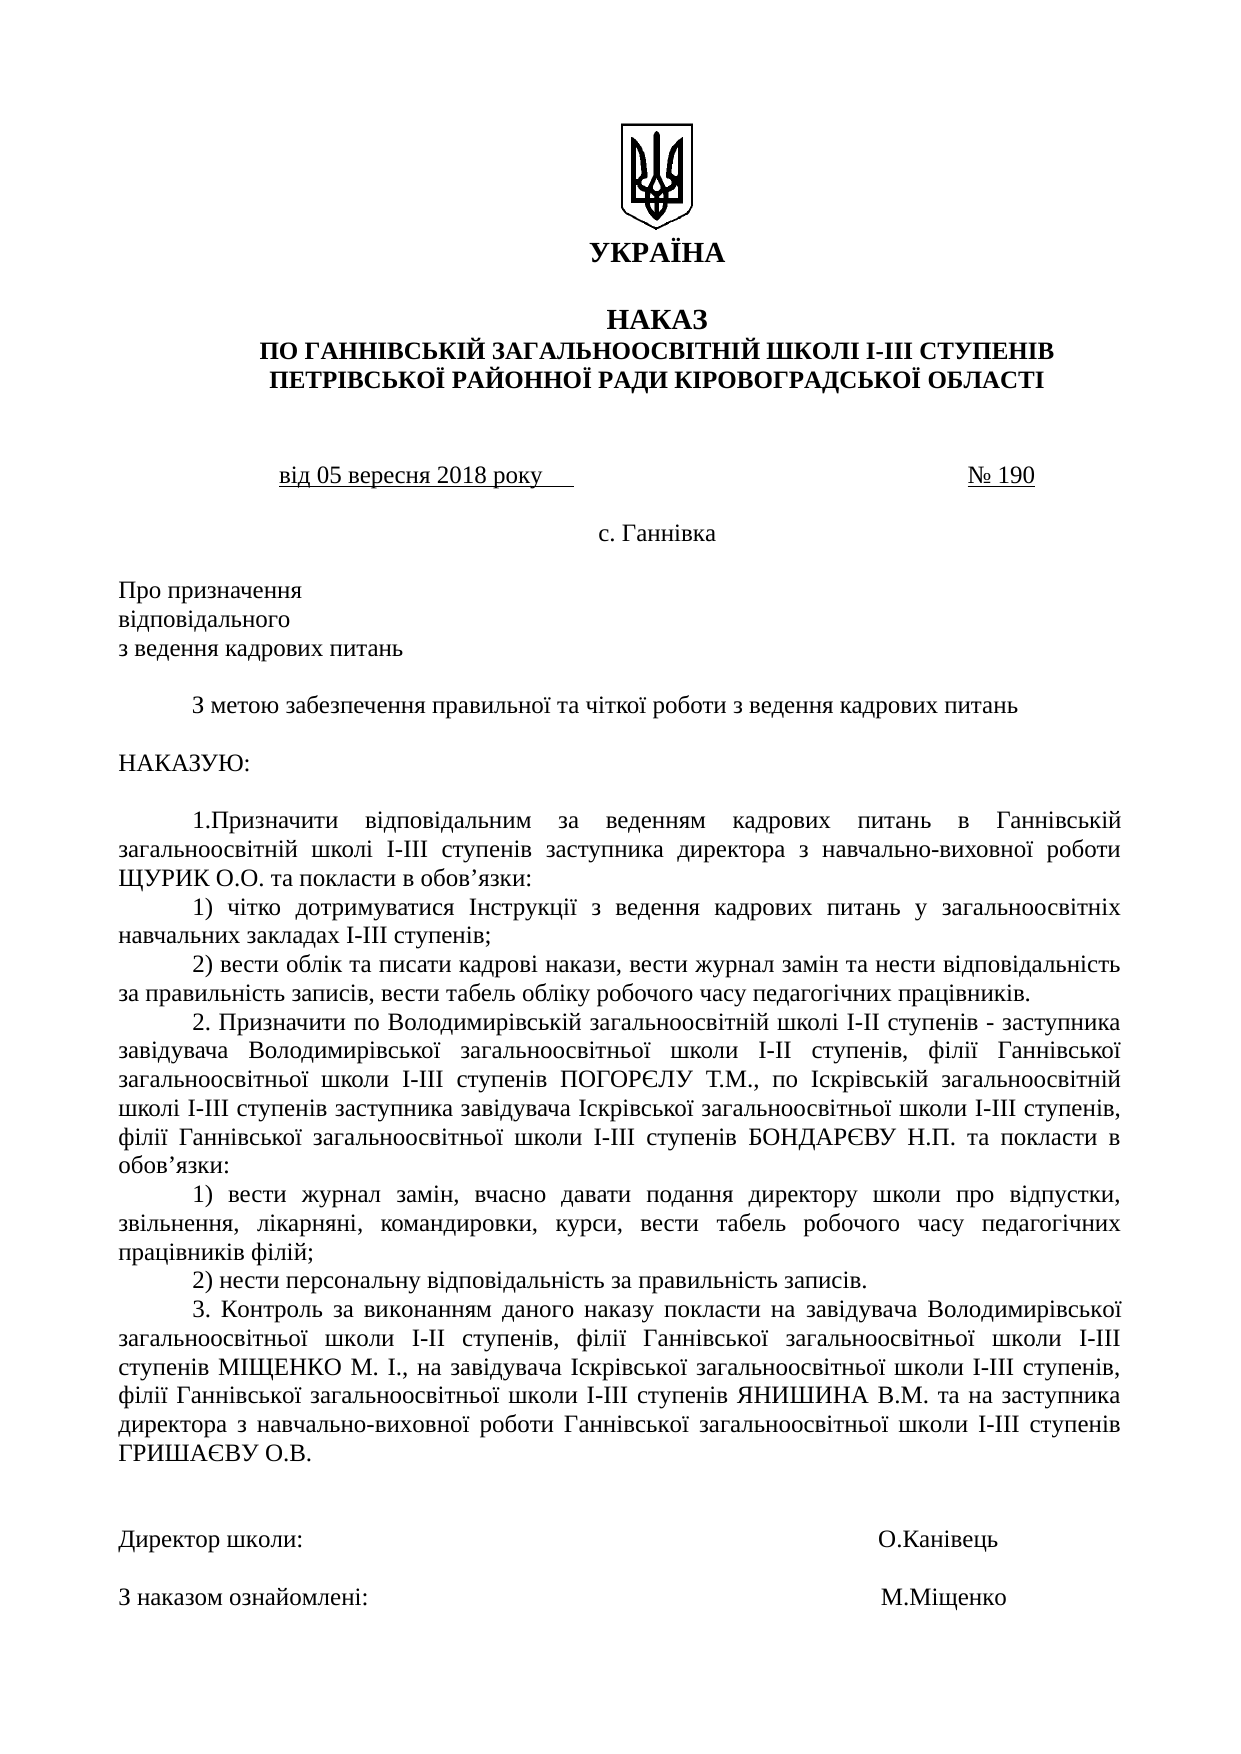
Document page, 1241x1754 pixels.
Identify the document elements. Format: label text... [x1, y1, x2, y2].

text 1) чітко дотримуватися Інструкції з ведення кадрових питань у загальноосвітніх навчальних закладах І-ІІІ ступенів; [118, 892, 1122, 949]
text Директор школи: О.Канівець [118, 1524, 1122, 1553]
text З наказом ознайомлені: М.Міщенко [118, 1582, 1122, 1611]
text 1) вести журнал замін, вчасно давати подання директору школи про відпустки, звільнення, лікарняні, командировки, курси, вести табель робочого часу педагогічних працівників філій; [118, 1179, 1122, 1266]
text УКРАЇНА [118, 235, 1122, 269]
text ПО ГАННІВСЬКІЙ ЗАГАЛЬНООСВІТНІЙ ШКОЛІ І-ІІІ СТУПЕНІВ [118, 336, 1122, 365]
text 2) вести облік та писати кадрові накази, вести журнал замін та нести відповідальність за правильність записів, вести табель обліку робочого часу педагогічних працівників. [118, 949, 1122, 1007]
text з ведення кадрових питань [118, 633, 1122, 662]
text с. Ганнівка [118, 518, 1122, 547]
text Про призначення [118, 576, 1122, 604]
text НАКАЗУЮ: [118, 748, 1122, 777]
text відповідального [118, 604, 1122, 633]
text 1.Призначити відповідальним за веденням кадрових питань в Ганнівській загальноосвітній школі І-ІІІ ступенів заступника директора з навчально-виховної роботи ЩУРИК О.О. та покласти в обов’язки: [118, 806, 1122, 892]
text 3. Контроль за виконанням даного наказу покласти на завідувача Володимирівської загальноосвітньої школи І-ІІ ступенів, філії Ганнівської загальноосвітньої школи І-ІІІ ступенів МІЩЕНКО М. І., на завідувача Іскрівської загальноосвітньої школи І-ІІІ ступенів, філії Ганнівської загальноосвітньої школи І-ІІІ ступенів ЯНИШИНА В.М. та на заступника директора з навчально-виховної роботи Ганнівської загальноосвітньої школи І-ІІІ ступенів ГРИШАЄВУ О.В. [118, 1294, 1122, 1467]
text З метою забезпечення правильної та чіткої роботи з ведення кадрових питань [118, 691, 1122, 719]
text НАКАЗ [118, 302, 1122, 336]
text 2) нести персональну відповідальність за правильність записів. [118, 1266, 1122, 1294]
text від 05 вересня 2018 року № 190 [118, 461, 1122, 489]
text ПЕТРІВСЬКОЇ РАЙОННОЇ РАДИ КІРОВОГРАДСЬКОЇ ОБЛАСТІ [118, 365, 1122, 393]
text 2. Призначити по Володимирівській загальноосвітній школі І-ІІ ступенів - заступника завідувача Володимирівської загальноосвітньої школи І-ІІ ступенів, філії Ганнівської загальноосвітньої школи І-ІІІ ступенів ПОГОРЄЛУ Т.М., по Іскрівській загальноосвітній школі І-ІІІ ступенів заступника завідувача Іскрівської загальноосвітньої школи І-ІІІ ступенів, філії Ганнівської загальноосвітньої школи І-ІІІ ступенів БОНДАРЄВУ Н.П. та покласти в обов’язки: [118, 1007, 1122, 1179]
